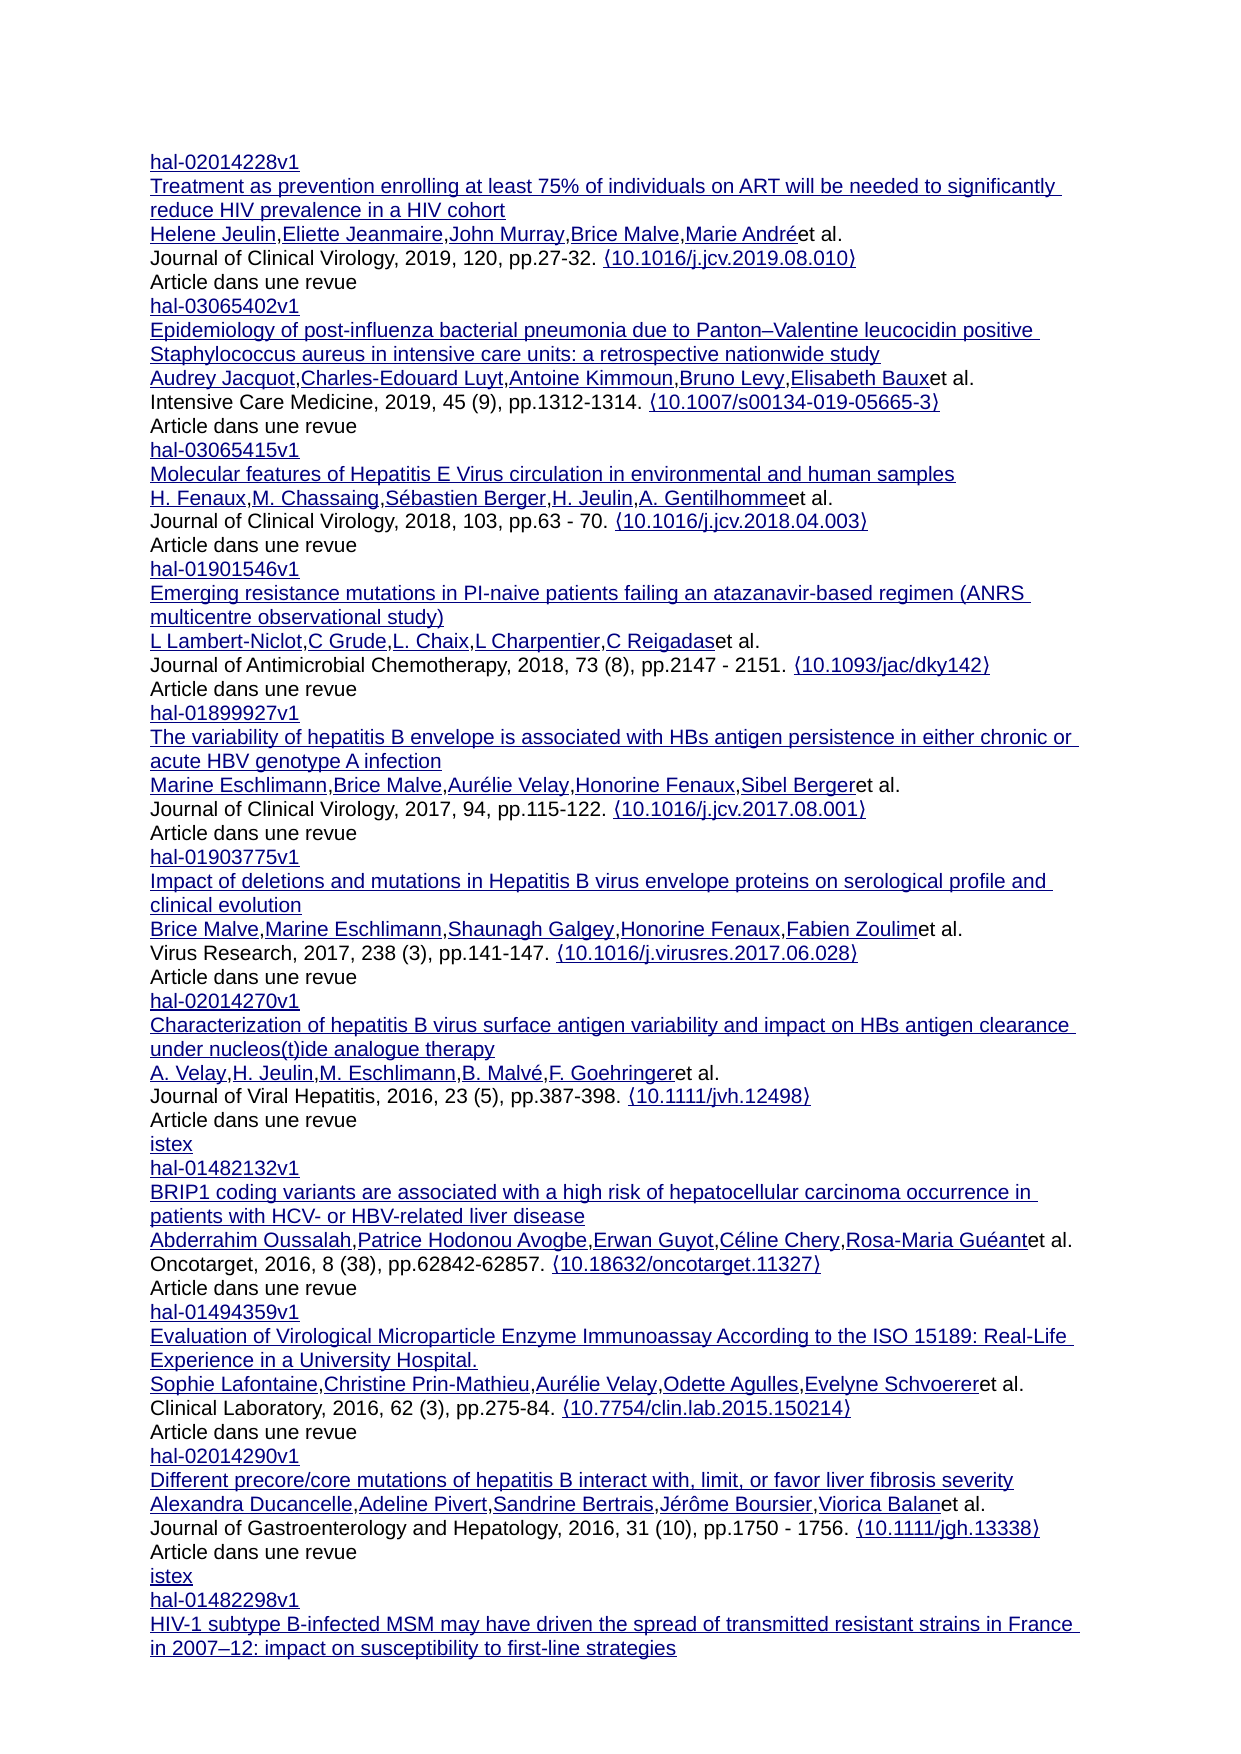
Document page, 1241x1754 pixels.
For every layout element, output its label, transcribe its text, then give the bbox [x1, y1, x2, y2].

table_cell Epidemiology of post-influenza bacterial pneumonia due to Panton–Valentine leucocidin positive Staphylococcus aureus in intensive care units: a retrospective nationwide study Audrey Jacquot,Charles-Edouard Luyt,Antoine Kimmoun,Bruno Levy,Elisabeth Bauxet al. Intensive Care Medicine, 2019, 45 (9), pp.1312-1314. ⟨10.1007/s00134-019-05665-3⟩ Article dans une revue hal-03065415v1 [150, 318, 1090, 461]
table_cell Impact of deletions and mutations in Hepatitis B virus envelope proteins on serological profile and clinical evolution Brice Malve,Marine Eschlimann,Shaunagh Galgey,Honorine Fenaux,Fabien Zoulimet al. Virus Research, 2017, 238 (3), pp.141-147. ⟨10.1016/j.virusres.2017.06.028⟩ Article dans une revue hal-02014270v1 [150, 869, 1090, 1012]
table_cell Treatment as prevention enrolling at least 75% of individuals on ART will be needed to significantly reduce HIV prevalence in a HIV cohort Helene Jeulin,Eliette Jeanmaire,John Murray,Brice Malve,Marie Andréet al. Journal of Clinical Virology, 2019, 120, pp.27-32. ⟨10.1016/j.jcv.2019.08.010⟩ Article dans une revue hal-03065402v1 [150, 174, 1090, 318]
table_cell BRIP1 coding variants are associated with a high risk of hepatocellular carcinoma occurrence in patients with HCV- or HBV-related liver disease Abderrahim Oussalah,Patrice Hodonou Avogbe,Erwan Guyot,Céline Chery,Rosa-Maria Guéantet al. Oncotarget, 2016, 8 (38), pp.62842-62857. ⟨10.18632/oncotarget.11327⟩ Article dans une revue hal-01494359v1 [150, 1180, 1090, 1324]
table_cell Characterization of hepatitis B virus surface antigen variability and impact on HBs antigen clearance under nucleos(t)ide analogue therapy A. Velay,H. Jeulin,M. Eschlimann,B. Malvé,F. Goehringeret al. Journal of Viral Hepatitis, 2016, 23 (5), pp.387-398. ⟨10.1111/jvh.12498⟩ Article dans une revue istex hal-01482132v1 [150, 1013, 1090, 1180]
table_cell hal-02014228v1 [150, 150, 1090, 174]
table_cell Evaluation of Virological Microparticle Enzyme Immunoassay According to the ISO 15189: Real-Life Experience in a University Hospital. Sophie Lafontaine,Christine Prin-Mathieu,Aurélie Velay,Odette Agulles,Evelyne Schvoereret al. Clinical Laboratory, 2016, 62 (3), pp.275-84. ⟨10.7754/clin.lab.2015.150214⟩ Article dans une revue hal-02014290v1 [150, 1324, 1090, 1468]
table_cell Emerging resistance mutations in PI-naive patients failing an atazanavir-based regimen (ANRS multicentre observational study) L Lambert-Niclot,C Grude,L. Chaix,L Charpentier,C Reigadaset al. Journal of Antimicrobial Chemotherapy, 2018, 73 (8), pp.2147 - 2151. ⟨10.1093/jac/dky142⟩ Article dans une revue hal-01899927v1 [150, 581, 1090, 725]
table_cell The variability of hepatitis B envelope is associated with HBs antigen persistence in either chronic or acute HBV genotype A infection Marine Eschlimann,Brice Malve,Aurélie Velay,Honorine Fenaux,Sibel Bergeret al. Journal of Clinical Virology, 2017, 94, pp.115-122. ⟨10.1016/j.jcv.2017.08.001⟩ Article dans une revue hal-01903775v1 [150, 725, 1090, 869]
table_cell Molecular features of Hepatitis E Virus circulation in environmental and human samples H. Fenaux,M. Chassaing,Sébastien Berger,H. Jeulin,A. Gentilhommeet al. Journal of Clinical Virology, 2018, 103, pp.63 - 70. ⟨10.1016/j.jcv.2018.04.003⟩ Article dans une revue hal-01901546v1 [150, 461, 1090, 581]
table_cell HIV-1 subtype B-infected MSM may have driven the spread of transmitted resistant strains in France in 2007–12: impact on susceptibility to first-line strategies [150, 1611, 1090, 1659]
table_cell Different precore/core mutations of hepatitis B interact with, limit, or favor liver fibrosis severity Alexandra Ducancelle,Adeline Pivert,Sandrine Bertrais,Jérôme Boursier,Viorica Balanet al. Journal of Gastroenterology and Hepatology, 2016, 31 (10), pp.1750 - 1756. ⟨10.1111/jgh.13338⟩ Article dans une revue istex hal-01482298v1 [150, 1468, 1090, 1611]
